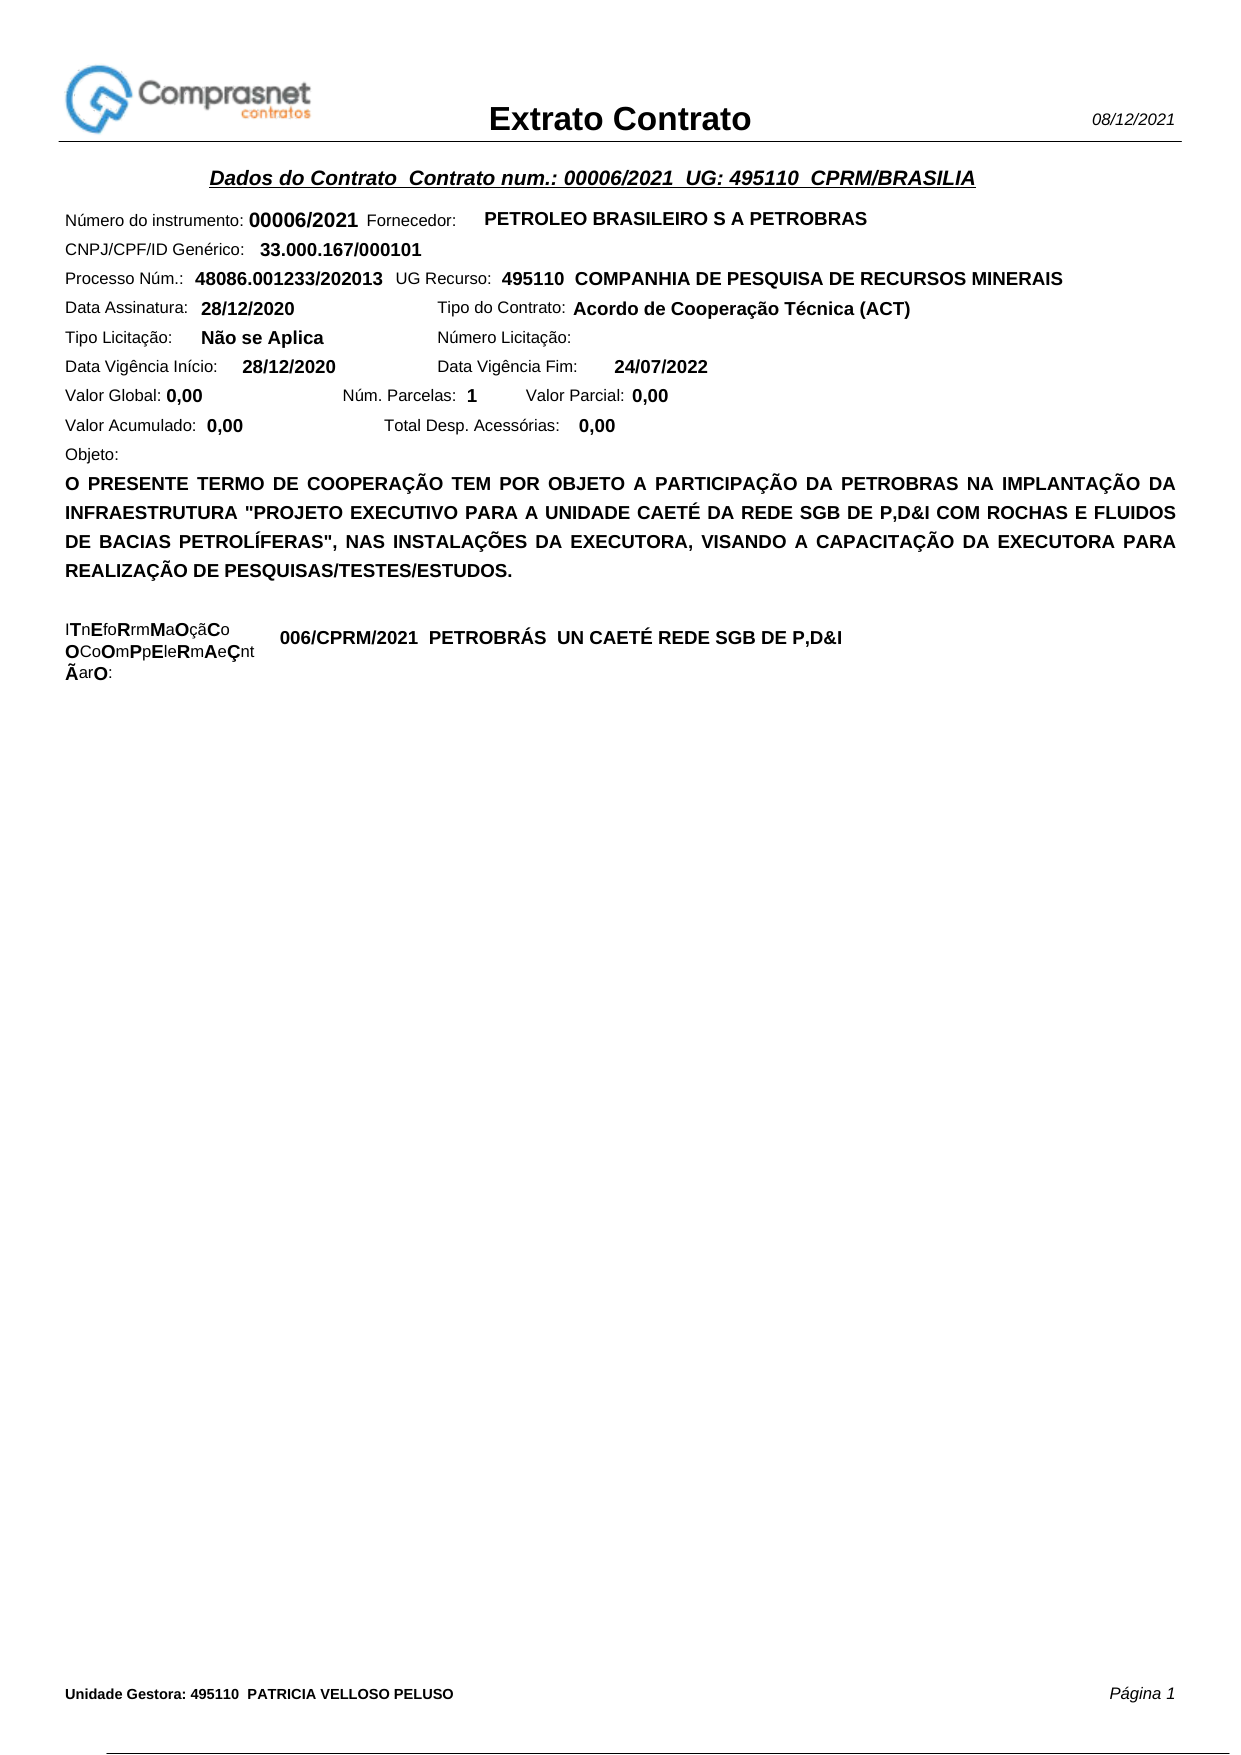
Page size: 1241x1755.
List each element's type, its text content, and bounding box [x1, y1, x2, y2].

text Tipo Licitação: Não se Aplica Número Licitação: [65, 327, 1193, 348]
text ITnEfoRrmMaOçãCo OCoOmPpEleRmAeÇntÃarO: [65, 619, 267, 684]
text 006/CPRM/2021 ­ PETROBRÁS ­ UN CAETÉ REDE SGB DE P,D&I [279, 627, 1193, 649]
text Objeto: [65, 445, 1193, 464]
subtitle Dados do Contrato ­ Contrato num.: 00006/2021 ­ UG: 495110 ­ CPRM/BRASILIA [48, 166, 1193, 190]
text Data Vigência Início: 28/12/2020 Data Vigência Fim: 24/07/2022 Valor Global: 0,00 Núm. Parcelas: 1 Valor Parcial: 0,00 Valor Acumulado: 0,00 Total Desp. Acessórias: 0,00 [65, 356, 709, 436]
text CNPJ/CPF/ID Genérico: 33.000.167/0001­01 [65, 238, 1193, 260]
text Processo Núm.: 48086.001233/2020­13 UG Recurso: 495110 ­ COMPANHIA DE PESQUISA DE RECURSOS MINERAIS [65, 268, 1193, 289]
text Número do instrumento: 00006/2021 Fornecedor: PETROLEO BRASILEIRO S A PETROBRAS [65, 207, 1193, 231]
text Data Assinatura: 28/12/2020 Tipo do Contrato: Acordo de Cooperação Técnica (ACT) [65, 297, 1193, 319]
text O PRESENTE TERMO DE COOPERAÇÃO TEM POR OBJETO A PARTICIPAÇÃO DA PETROBRAS NA IMPLANTAÇÃO DA INFRAESTRUTURA "PROJETO EXECUTIVO PARA A UNIDADE CAETÉ DA REDE SGB DE P,D&I COM ROCHAS E FLUIDOS DE BACIAS PETROLÍFERAS", NAS INSTALAÇÕES DA EXECUTORA, VISANDO A CAPACITAÇÃO DA EXECUTORA PARA REALIZAÇÃO DE PESQUISAS/TESTES/ESTUDOS. [65, 473, 1176, 582]
